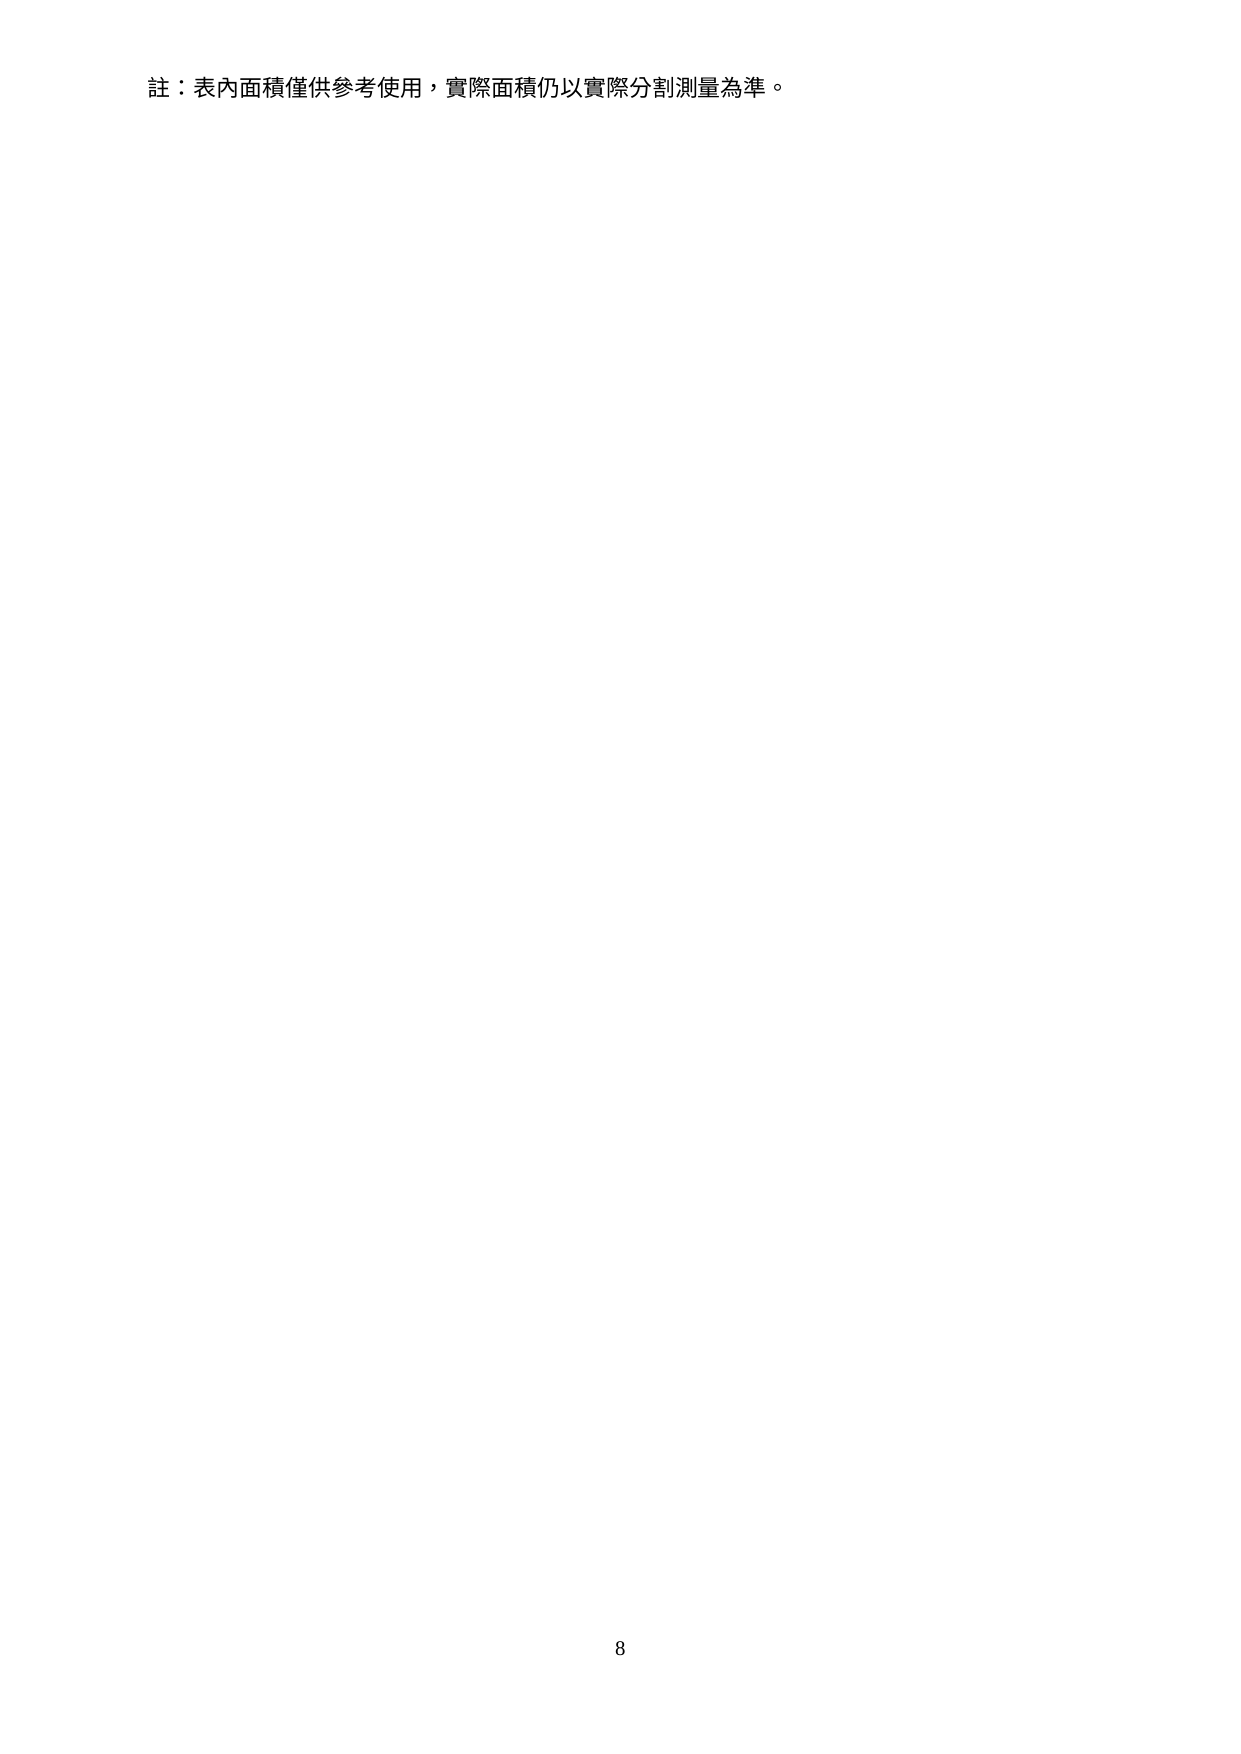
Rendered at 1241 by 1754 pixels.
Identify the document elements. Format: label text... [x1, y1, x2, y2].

text 註：表內面積僅供參考使用，實際面積仍以實際分割測量為準。 [148, 75, 1092, 102]
